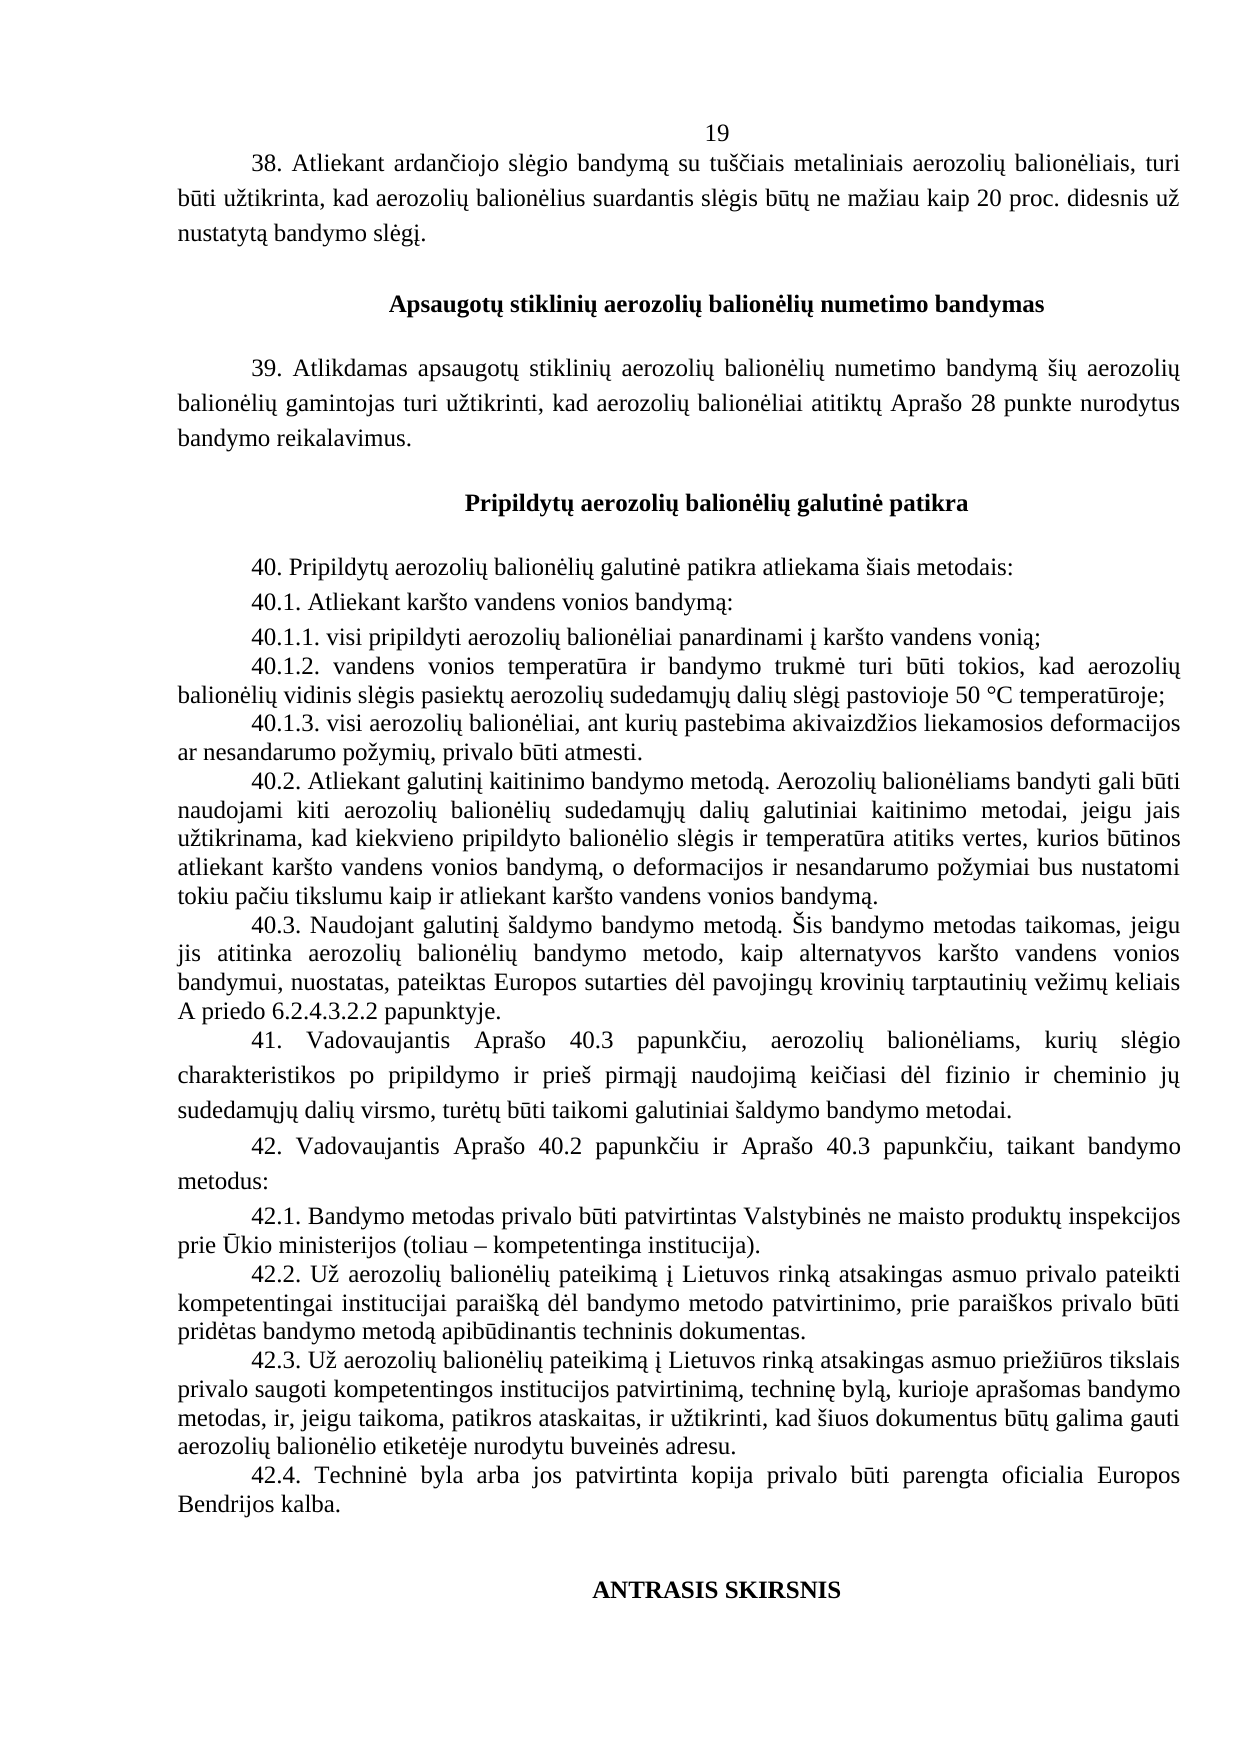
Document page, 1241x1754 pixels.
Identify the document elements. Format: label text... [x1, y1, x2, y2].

text 41. Vadovaujantis Aprašo 40.3 papunkčiu, aerozolių balionėliams, kurių slėgio charakteristikos po pripildymo ir prieš pirmąjį naudojimą keičiasi dėl fizinio ir cheminio jų sudedamųjų dalių virsmo, turėtų būti taikomi galutiniai šaldymo bandymo metodai. [177, 1025, 1181, 1124]
text 40.1.2. vandens vonios temperatūra ir bandymo trukmė turi būti tokios, kad aerozolių balionėlių vidinis slėgis pasiektų aerozolių sudedamųjų dalių slėgį pastovioje 50 °C temperatūroje; [177, 651, 1181, 708]
text 38. Atliekant ardančiojo slėgio bandymą su tuščiais metaliniais aerozolių balionėliais, turi būti užtikrinta, kad aerozolių balionėlius suardantis slėgis būtų ne mažiau kaip 20 proc. didesnis už nustatytą bandymo slėgį. [177, 148, 1181, 247]
text 42.2. Už aerozolių balionėlių pateikimą į Lietuvos rinką atsakingas asmuo privalo pateikti kompetentingai institucijai paraišką dėl bandymo metodo patvirtinimo, prie paraiškos privalo būti pridėtas bandymo metodą apibūdinantis techninis dokumentas. [177, 1259, 1181, 1345]
text 40.1.3. visi aerozolių balionėliai, ant kurių pastebima akivaizdžios liekamosios deformacijos ar nesandarumo požymių, privalo būti atmesti. [177, 708, 1181, 766]
text 40.2. Atliekant galutinį kaitinimo bandymo metodą. Aerozolių balionėliams bandyti gali būti naudojami kiti aerozolių balionėlių sudedamųjų dalių galutiniai kaitinimo metodai, jeigu jais užtikrinama, kad kiekvieno pripildyto balionėlio slėgis ir temperatūra atitiks vertes, kurios būtinos atliekant karšto vandens vonios bandymą, o deformacijos ir nesandarumo požymiai bus nustatomi tokiu pačiu tikslumu kaip ir atliekant karšto vandens vonios bandymą. [177, 766, 1181, 910]
text 42.4. Techninė byla arba jos patvirtinta kopija privalo būti parengta oficialia Europos Bendrijos kalba. [177, 1460, 1181, 1518]
text 40.1. Atliekant karšto vandens vonios bandymą: [215, 587, 1181, 616]
text 42. Vadovaujantis Aprašo 40.2 papunkčiu ir Aprašo 40.3 papunkčiu, taikant bandymo metodus: [177, 1131, 1181, 1195]
text 40. Pripildytų aerozolių balionėlių galutinė patikra atliekama šiais metodais: [215, 552, 1181, 580]
text 40.1.1. visi pripildyti aerozolių balionėliai panardinami į karšto vandens vonią; [177, 622, 1181, 651]
text Apsaugotų stiklinių aerozolių balionėlių numetimo bandymas [177, 289, 1181, 318]
text 39. Atlikdamas apsaugotų stiklinių aerozolių balionėlių numetimo bandymą šių aerozolių balionėlių gamintojas turi užtikrinti, kad aerozolių balionėliai atitiktų Aprašo 28 punkte nurodytus bandymo reikalavimus. [177, 353, 1181, 452]
text Pripildytų aerozolių balionėlių galutinė patikra [177, 488, 1181, 516]
text 42.1. Bandymo metodas privalo būti patvirtintas Valstybinės ne maisto produktų inspekcijos prie Ūkio ministerijos (toliau – kompetentinga institucija). [177, 1201, 1181, 1259]
text 42.3. Už aerozolių balionėlių pateikimą į Lietuvos rinką atsakingas asmuo priežiūros tikslais privalo saugoti kompetentingos institucijos patvirtinimą, techninę bylą, kurioje aprašomas bandymo metodas, ir, jeigu taikoma, patikros ataskaitas, ir užtikrinti, kad šiuos dokumentus būtų galima gauti aerozolių balionėlio etiketėje nurodytu buveinės adresu. [177, 1345, 1181, 1460]
text ANTRASIS SKIRSNIS [177, 1575, 1181, 1604]
text 40.3. Naudojant galutinį šaldymo bandymo metodą. Šis bandymo metodas taikomas, jeigu jis atitinka aerozolių balionėlių bandymo metodo, kaip alternatyvos karšto vandens vonios bandymui, nuostatas, pateiktas Europos sutarties dėl pavojingų krovinių tarptautinių vežimų keliais A priedo 6.2.4.3.2.2 papunktyje. [177, 910, 1181, 1025]
